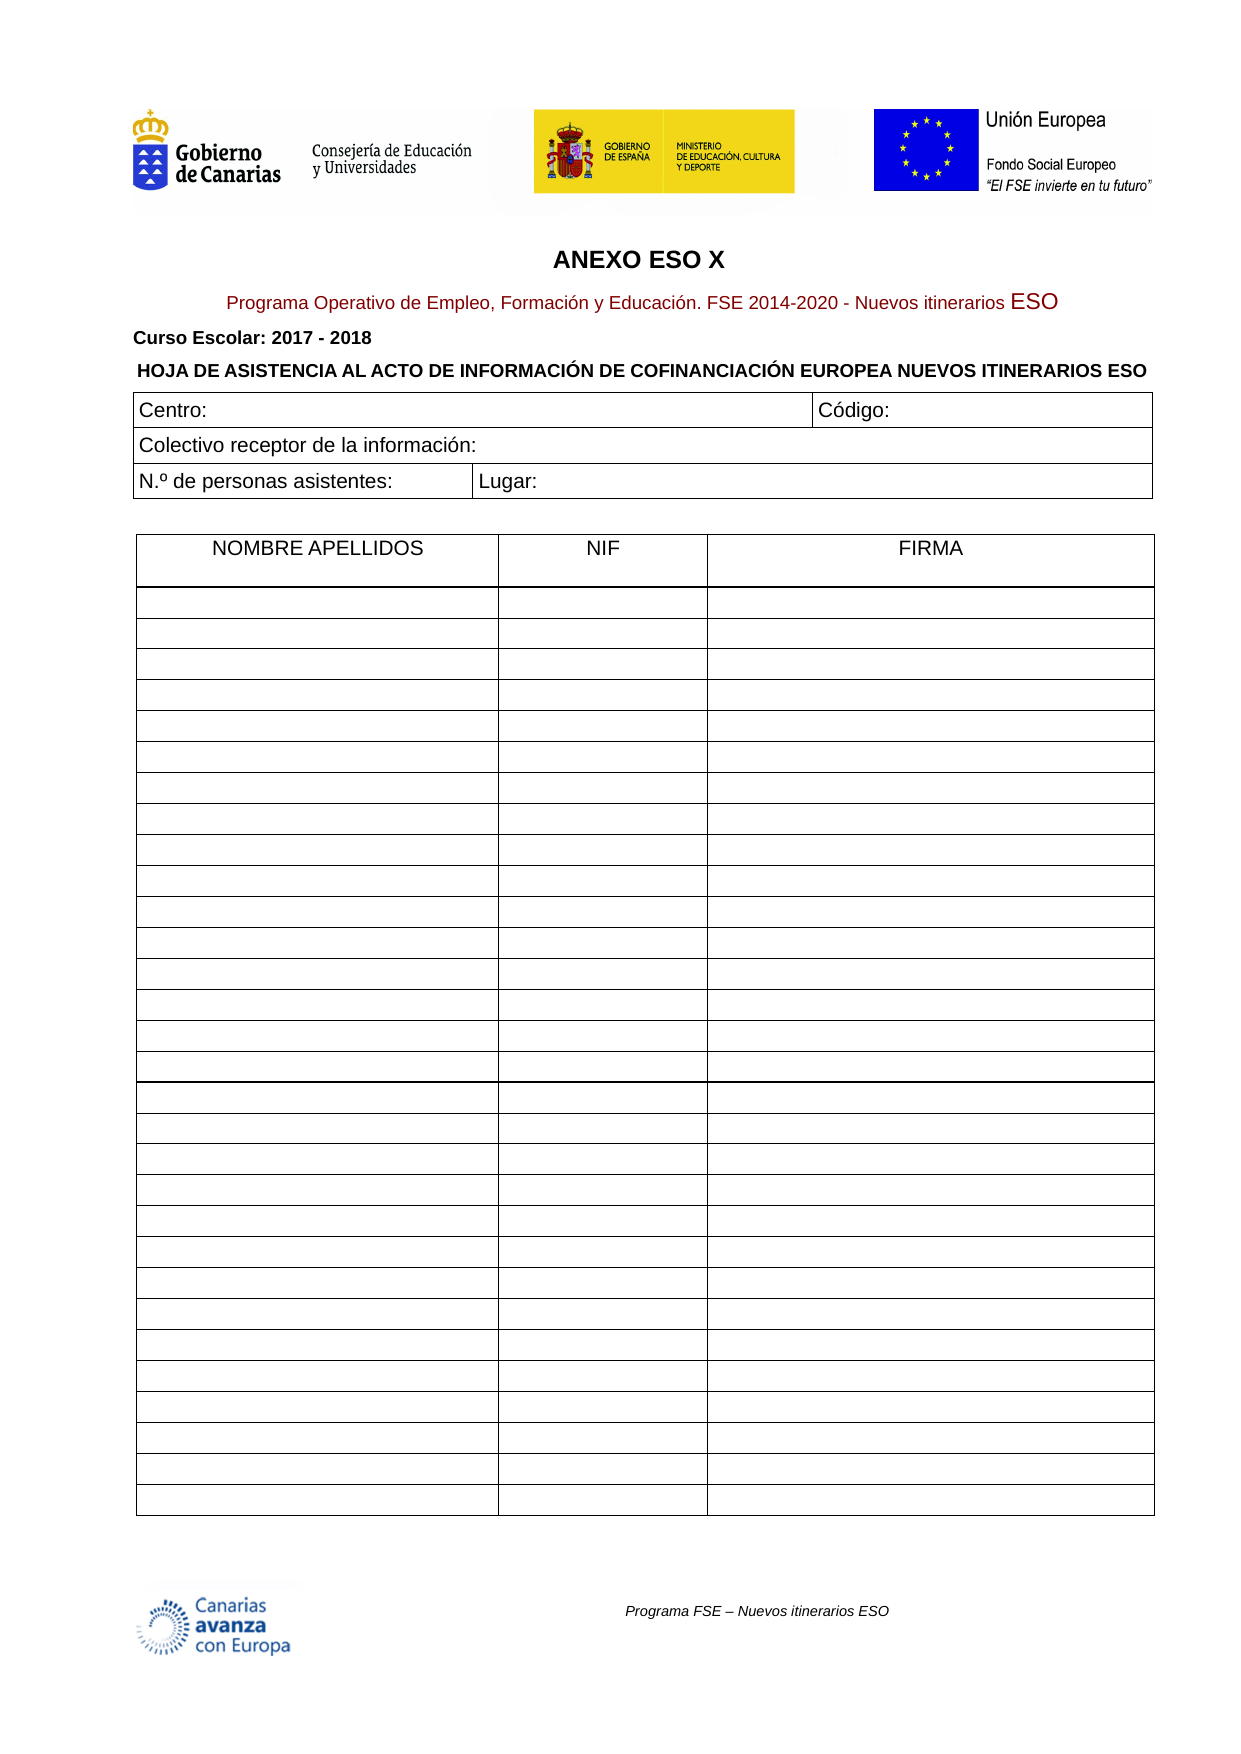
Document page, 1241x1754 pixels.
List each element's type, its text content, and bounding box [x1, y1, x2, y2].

table_cell [708, 990, 1154, 1019]
table_cell [708, 1454, 1154, 1484]
table_cell [137, 990, 498, 1019]
table_cell [499, 1299, 707, 1329]
table_cell [137, 711, 498, 741]
table_cell [499, 1021, 707, 1051]
table_cell [137, 1392, 498, 1422]
text Curso Escolar: 2017 - 2018 [133, 327, 1152, 349]
table_cell [499, 1237, 707, 1267]
table_cell [708, 680, 1154, 710]
table_cell [137, 1423, 498, 1453]
table_cell [708, 1144, 1154, 1174]
table_cell [499, 990, 707, 1019]
table_cell [708, 1330, 1154, 1360]
table_cell [137, 1268, 498, 1298]
table_cell [499, 680, 707, 710]
table_cell [499, 1361, 707, 1391]
table_cell [708, 773, 1154, 803]
table_cell [137, 959, 498, 989]
table_cell [499, 835, 707, 865]
table_cell [499, 1423, 707, 1453]
text Programa Operativo de Empleo, Formación y Educación. FSE 2014-2020 - Nuevos itinerarios ESO [133, 288, 1152, 314]
table_cell [499, 1083, 707, 1112]
table_cell [499, 928, 707, 958]
table_cell [137, 835, 498, 865]
table_cell [499, 711, 707, 741]
table_header FIRMA [708, 535, 1154, 586]
table_cell [499, 959, 707, 989]
text ANEXO ESO X [133, 244, 1152, 273]
table_cell [137, 1361, 498, 1391]
table_cell [499, 588, 707, 617]
table_cell [137, 742, 498, 772]
table_cell [499, 866, 707, 896]
table_cell [708, 649, 1154, 679]
table_cell [499, 1454, 707, 1484]
table_cell [708, 1175, 1154, 1205]
table_cell [708, 742, 1154, 772]
table_cell [137, 1330, 498, 1360]
table_cell [708, 866, 1154, 896]
table_cell [708, 804, 1154, 834]
table_cell [137, 1237, 498, 1267]
table_cell [708, 619, 1154, 648]
table_cell Colectivo receptor de la información: [134, 428, 1152, 463]
table_cell [499, 1206, 707, 1236]
picture [132, 109, 1152, 215]
table_cell [708, 1361, 1154, 1391]
table_header Centro: [134, 393, 812, 427]
table_cell [137, 773, 498, 803]
table_cell [708, 1021, 1154, 1051]
table_cell [137, 897, 498, 927]
table_cell [708, 1423, 1154, 1453]
table_cell [499, 1175, 707, 1205]
table_cell [137, 1175, 498, 1205]
table_cell [137, 649, 498, 679]
table_cell [708, 1206, 1154, 1236]
table_header NOMBRE APELLIDOS [137, 535, 498, 586]
table_cell [137, 804, 498, 834]
table_cell [708, 928, 1154, 958]
table_cell [499, 742, 707, 772]
table_cell [708, 1485, 1154, 1514]
table_cell [499, 1144, 707, 1174]
table_cell [499, 1392, 707, 1422]
table_cell Lugar: [473, 464, 1152, 498]
table_cell N.º de personas asistentes: [134, 464, 472, 498]
table_cell [499, 1485, 707, 1514]
table_cell [499, 619, 707, 648]
table_cell [708, 711, 1154, 741]
table_cell [708, 1392, 1154, 1422]
table_cell [137, 1454, 498, 1484]
table_cell [499, 1114, 707, 1143]
table_header Código: [813, 393, 1152, 427]
table_cell [499, 1268, 707, 1298]
table_cell [137, 1052, 498, 1081]
table_cell [137, 619, 498, 648]
table_cell [137, 1144, 498, 1174]
table_cell [137, 588, 498, 617]
table_cell [708, 959, 1154, 989]
table_cell [137, 1299, 498, 1329]
table_cell [137, 680, 498, 710]
table_cell [137, 1114, 498, 1143]
table_cell [137, 1206, 498, 1236]
table_cell [137, 866, 498, 896]
table_cell [499, 773, 707, 803]
table_cell [708, 1083, 1154, 1112]
picture [132, 1581, 666, 1659]
table_cell [499, 1330, 707, 1360]
table_cell [708, 1268, 1154, 1298]
table_cell [708, 1052, 1154, 1081]
table_cell [708, 1237, 1154, 1267]
table_header NIF [499, 535, 707, 586]
table_cell [137, 1021, 498, 1051]
table_cell [708, 588, 1154, 617]
table_cell [499, 804, 707, 834]
text HOJA DE ASISTENCIA AL ACTO DE INFORMACIÓN DE COFINANCIACIÓN EUROPEA NUEVOS ITINERARIOS ESO [133, 359, 1152, 381]
table_cell [708, 1299, 1154, 1329]
table_cell [708, 1114, 1154, 1143]
table_cell [499, 1052, 707, 1081]
table_cell [499, 897, 707, 927]
table_cell [708, 835, 1154, 865]
table_cell [137, 1083, 498, 1112]
table_cell [137, 928, 498, 958]
table_cell [708, 897, 1154, 927]
table_cell [499, 649, 707, 679]
table_cell [137, 1485, 498, 1514]
